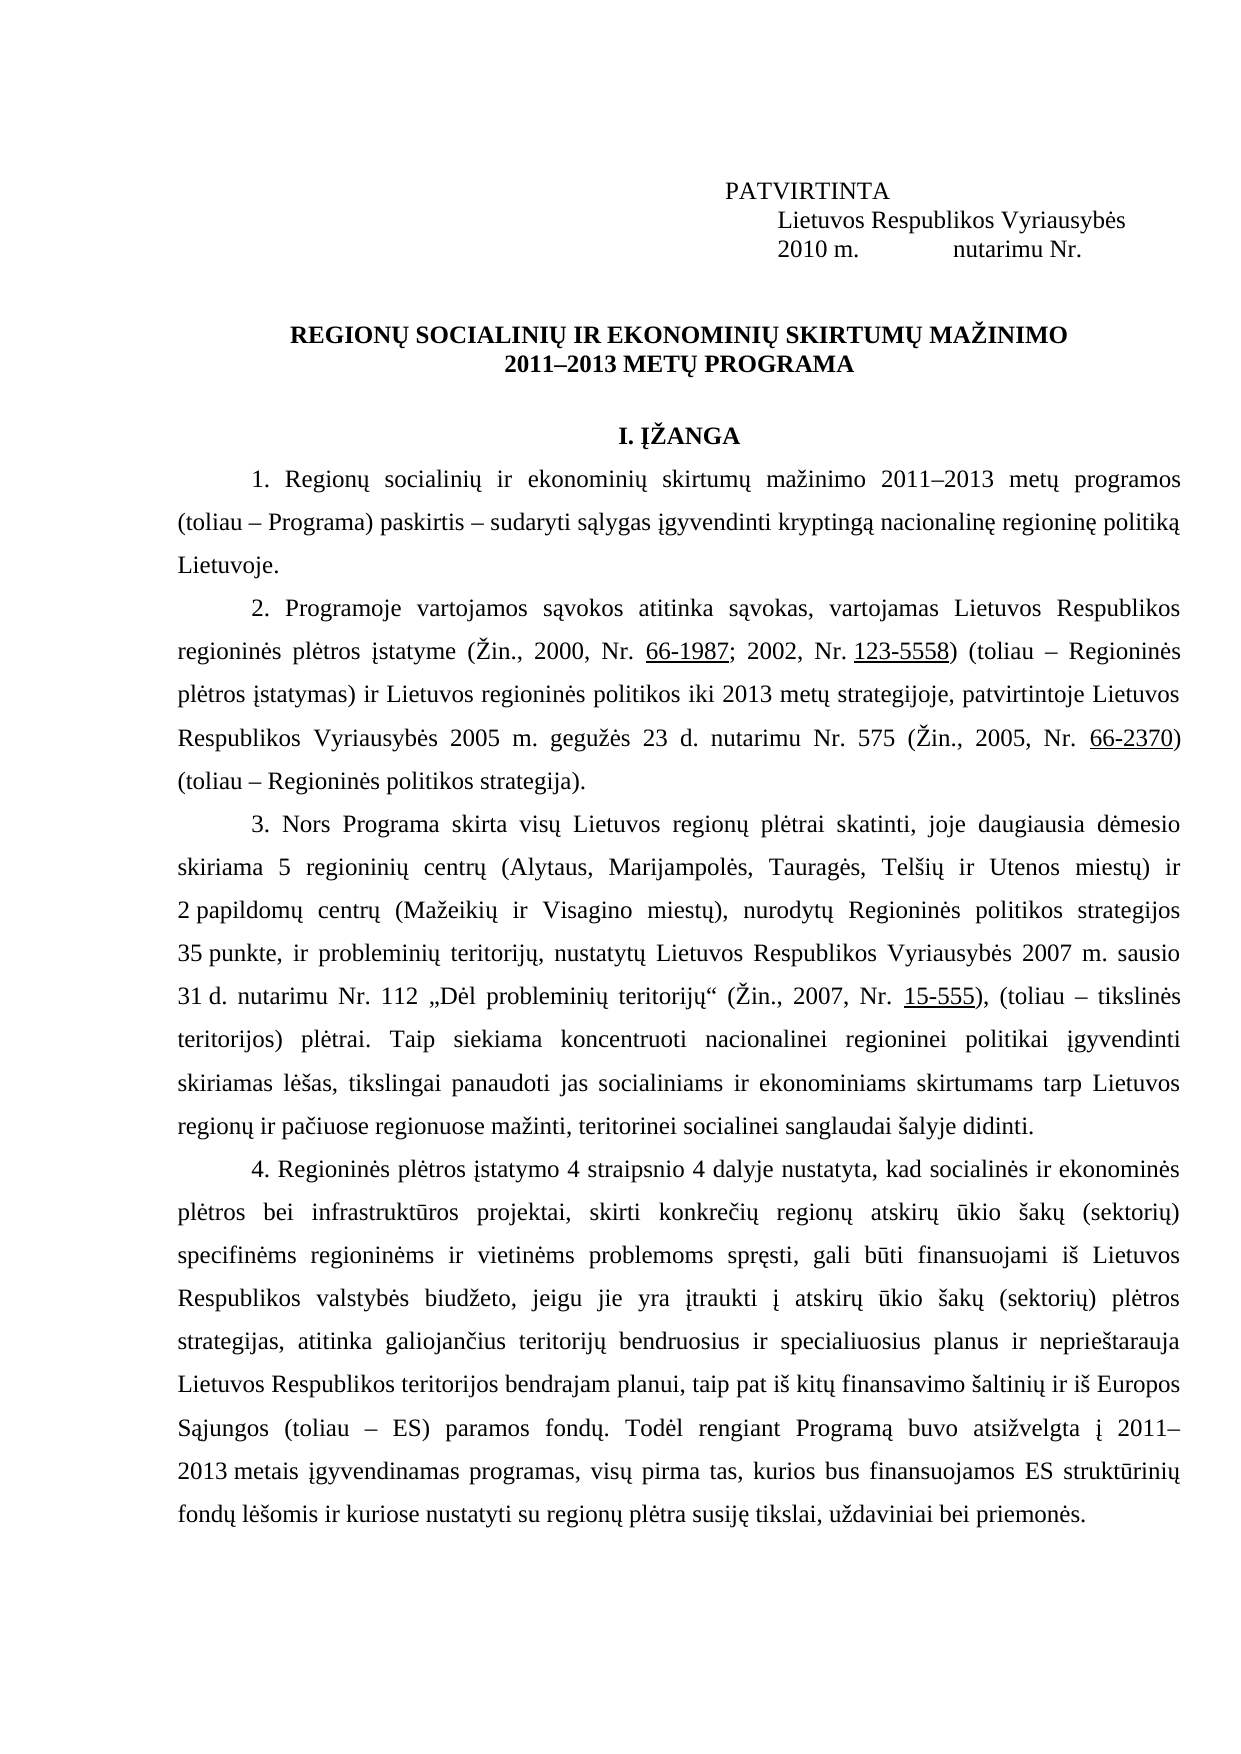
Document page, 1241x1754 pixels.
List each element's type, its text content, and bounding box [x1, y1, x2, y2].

text Lietuvos Respublikos Vyriausybės 2010 m. nutarimu Nr. [777, 205, 1181, 263]
text Regionų socialinių ir ekonominių skirtumų mažinimo 2011–2013 METŲ PROGRAMA [177, 320, 1181, 378]
text 1. Regionų socialinių ir ekonominių skirtumų mažinimo 2011–2013 metų programos (toliau – Programa) paskirtis – sudaryti sąlygas įgyvendinti kryptingą nacionalinę regioninę politiką Lietuvoje. [177, 464, 1181, 579]
text 3. Nors Programa skirta visų Lietuvos regionų plėtrai skatinti, joje daugiausia dėmesio skiriama 5 regioninių centrų (Alytaus, Marijampolės, Tauragės, Telšių ir Utenos miestų) ir 2 papildomų centrų (Mažeikių ir Visagino miestų), nurodytų Regioninės politikos strategijos 35 punkte, ir probleminių teritorijų, nustatytų Lietuvos Respublikos Vyriausybės 2007 m. sausio 31 d. nutarimu Nr. 112 „Dėl probleminių teritorijų“ (Žin., 2007, Nr. 15-555), (toliau – tikslinės teritorijos) plėtrai. Taip siekiama koncentruoti nacionalinei regioninei politikai įgyvendinti skiriamas lėšas, tikslingai panaudoti jas socialiniams ir ekonominiams skirtumams tarp Lietuvos regionų ir pačiuose regionuose mažinti, teritorinei socialinei sanglaudai šalyje didinti. [177, 809, 1181, 1139]
text Patvirtinta [650, 176, 1181, 205]
text 4. Regioninės plėtros įstatymo 4 straipsnio 4 dalyje nustatyta, kad socialinės ir ekonominės plėtros bei infrastruktūros projektai, skirti konkrečių regionų atskirų ūkio šakų (sektorių) specifinėms regioninėms ir vietinėms problemoms spręsti, gali būti finansuojami iš Lietuvos Respublikos valstybės biudžeto, jeigu jie yra įtraukti į atskirų ūkio šakų (sektorių) plėtros strategijas, atitinka galiojančius teritorijų bendruosius ir specialiuosius planus ir neprieštarauja Lietuvos Respublikos teritorijos bendrajam planui, taip pat iš kitų finansavimo šaltinių ir iš Europos Sąjungos (toliau – ES) paramos fondų. Todėl rengiant Programą buvo atsižvelgta į 2011–2013 metais įgyvendinamas programas, visų pirma tas, kurios bus finansuojamos ES struktūrinių fondų lėšomis ir kuriose nustatyti su regionų plėtra susiję tikslai, uždaviniai bei priemonės. [177, 1154, 1181, 1528]
text 2. Programoje vartojamos sąvokos atitinka sąvokas, vartojamas Lietuvos Respublikos regioninės plėtros įstatyme (Žin., 2000, Nr. 66-1987; 2002, Nr. 123-5558) (toliau – Regioninės plėtros įstatymas) ir Lietuvos regioninės politikos iki 2013 metų strategijoje, patvirtintoje Lietuvos Respublikos Vyriausybės 2005 m. gegužės 23 d. nutarimu Nr. 575 (Žin., 2005, Nr. 66-2370) (toliau – Regioninės politikos strategija). [177, 593, 1181, 794]
text I. ĮŽANGA [177, 421, 1181, 449]
